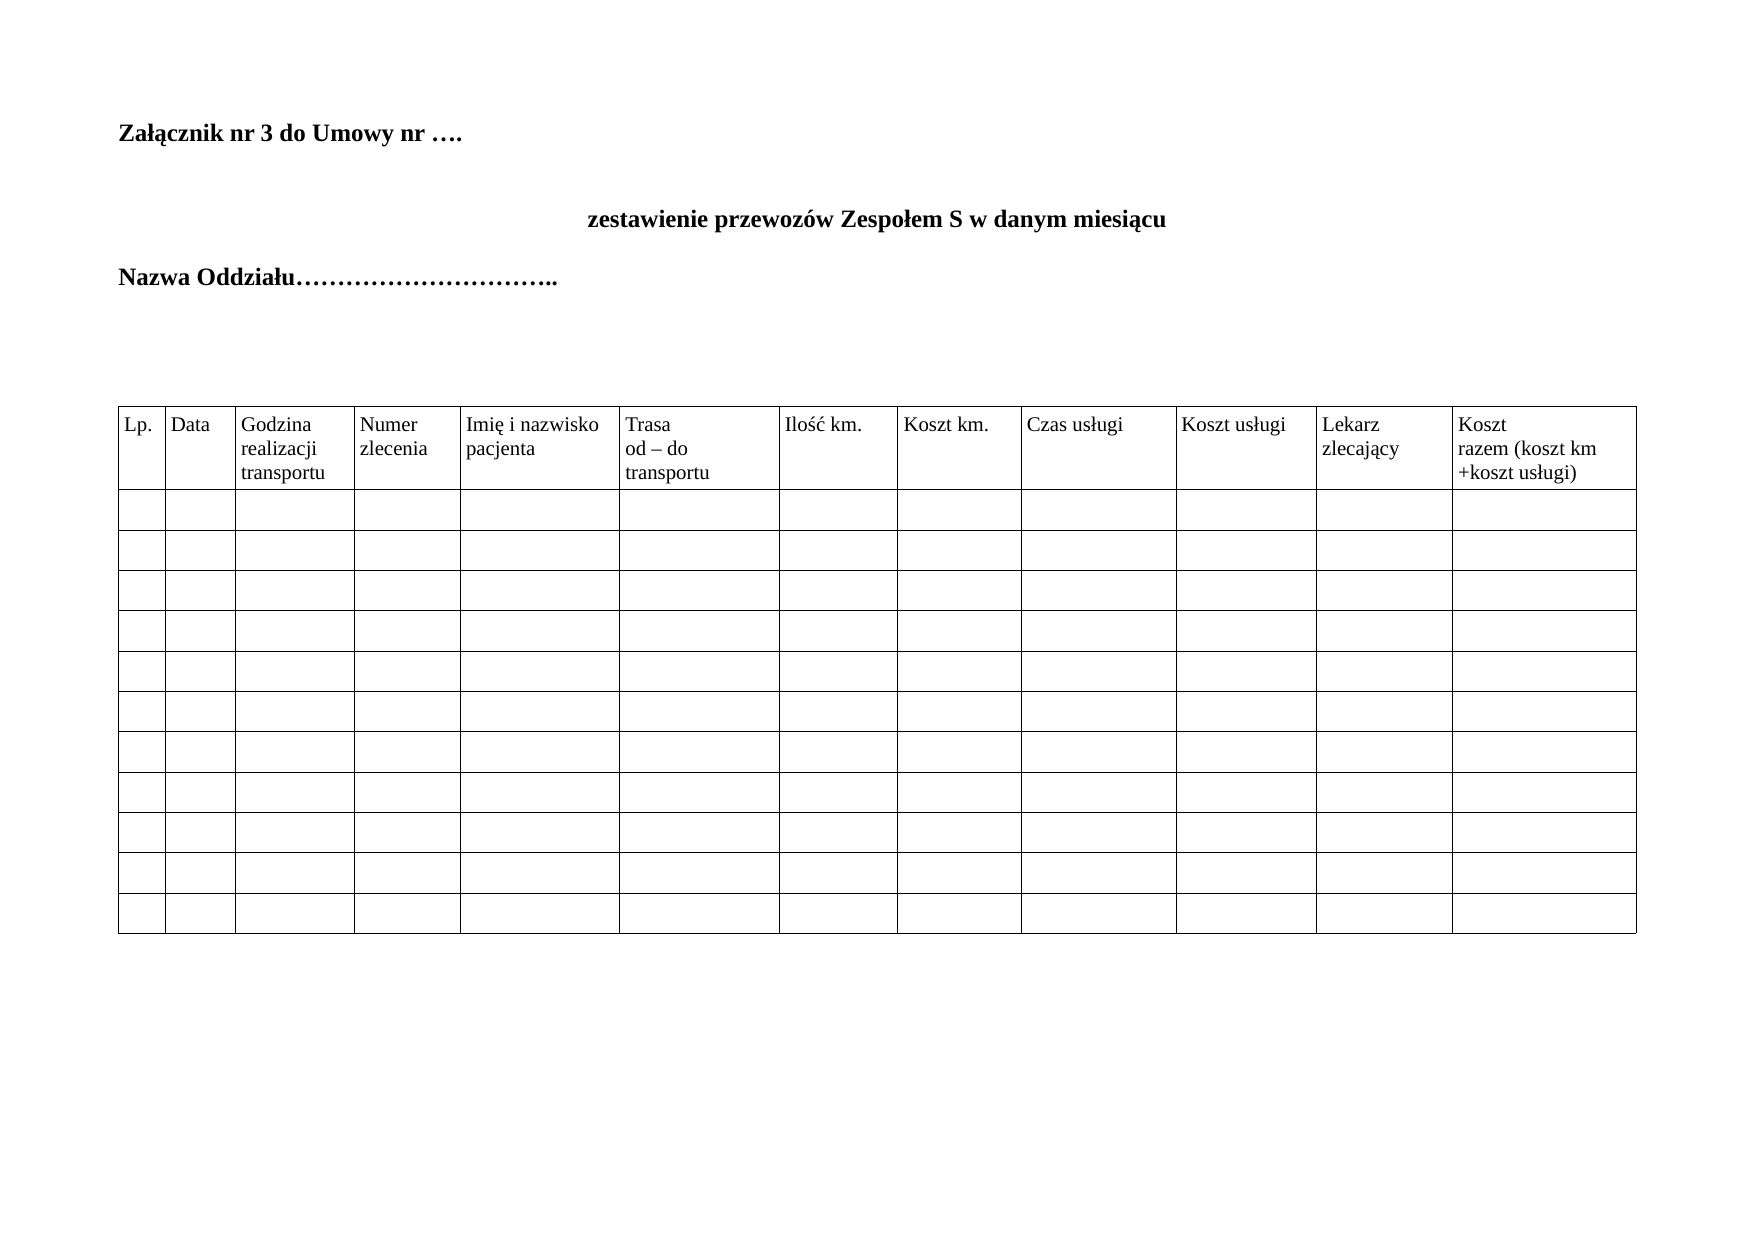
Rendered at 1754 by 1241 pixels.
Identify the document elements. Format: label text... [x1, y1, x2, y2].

table_cell [119, 531, 165, 570]
table_cell [1177, 853, 1316, 892]
table_cell [236, 894, 354, 933]
table_cell [166, 531, 235, 570]
table_cell [461, 611, 619, 651]
table_header Koszt usługi [1177, 407, 1316, 489]
table_cell [1022, 652, 1176, 691]
table_cell [119, 853, 165, 892]
table_cell [236, 490, 354, 530]
table_cell [780, 773, 897, 812]
table_cell [355, 853, 460, 892]
table_cell [780, 571, 897, 610]
table_cell [620, 853, 779, 892]
table_cell [119, 611, 165, 651]
table_cell [1317, 692, 1452, 731]
table_cell [1453, 692, 1636, 731]
table_cell [355, 732, 460, 772]
table_cell [236, 611, 354, 651]
table_cell [355, 531, 460, 570]
table_cell [1317, 571, 1452, 610]
table_cell [119, 490, 165, 530]
table_header Godzina realizacji transportu [236, 407, 354, 489]
table_cell [780, 732, 897, 772]
table_cell [1317, 611, 1452, 651]
table_cell [898, 732, 1021, 772]
table_cell [1022, 732, 1176, 772]
table_cell [620, 894, 779, 933]
table_cell [166, 611, 235, 651]
table_cell [1022, 490, 1176, 530]
table_cell [1177, 813, 1316, 852]
table_cell [898, 813, 1021, 852]
table_cell [1177, 571, 1316, 610]
table_header Lekarz zlecający [1317, 407, 1452, 489]
table_cell [355, 611, 460, 651]
table_cell [780, 692, 897, 731]
table_cell [1317, 490, 1452, 530]
table_header Ilość km. [780, 407, 897, 489]
table_cell [119, 813, 165, 852]
table_cell [780, 813, 897, 852]
table_cell [780, 531, 897, 570]
table_cell [1022, 813, 1176, 852]
table_cell [236, 773, 354, 812]
table_cell [1177, 611, 1316, 651]
table_cell [620, 773, 779, 812]
table_cell [1022, 571, 1176, 610]
table_cell [355, 652, 460, 691]
table_header Imię i nazwisko pacjenta [461, 407, 619, 489]
text Nazwa Oddziału………………………….. [118, 262, 1636, 291]
table_cell [1453, 531, 1636, 570]
table_cell [620, 571, 779, 610]
table_cell [355, 571, 460, 610]
table_cell [166, 490, 235, 530]
table_cell [461, 853, 619, 892]
table_cell [620, 652, 779, 691]
table_cell [620, 611, 779, 651]
table_cell [119, 894, 165, 933]
table_cell [1317, 853, 1452, 892]
table_cell [236, 853, 354, 892]
table_cell [1177, 894, 1316, 933]
table_cell [1453, 571, 1636, 610]
table_cell [1022, 773, 1176, 812]
table_cell [1317, 531, 1452, 570]
table_cell [898, 611, 1021, 651]
table_cell [1453, 490, 1636, 530]
table_cell [355, 692, 460, 731]
table_cell [166, 773, 235, 812]
table_cell [355, 490, 460, 530]
table_header Data [166, 407, 235, 489]
table_cell [119, 692, 165, 731]
table_cell [898, 571, 1021, 610]
table_cell [236, 652, 354, 691]
table_cell [1453, 732, 1636, 772]
table_header Czas usługi [1022, 407, 1176, 489]
table_cell [898, 692, 1021, 731]
table_cell [780, 853, 897, 892]
table_header Koszt razem (koszt km +koszt usługi) [1453, 407, 1636, 489]
table_cell [898, 490, 1021, 530]
table_cell [780, 652, 897, 691]
text Załącznik nr 3 do Umowy nr …. [118, 118, 1636, 147]
table_cell [1453, 813, 1636, 852]
table_cell [1177, 652, 1316, 691]
table_cell [898, 531, 1021, 570]
table_cell [1453, 652, 1636, 691]
text zestawienie przewozów Zespołem S w danym miesiącu [118, 204, 1636, 233]
table_cell [119, 732, 165, 772]
table_cell [898, 773, 1021, 812]
table_cell [1453, 611, 1636, 651]
table_cell [461, 531, 619, 570]
table_cell [1177, 692, 1316, 731]
table_cell [461, 692, 619, 731]
table_cell [461, 813, 619, 852]
table_cell [1177, 490, 1316, 530]
table_cell [620, 813, 779, 852]
table_cell [166, 853, 235, 892]
table_cell [166, 732, 235, 772]
table_cell [166, 652, 235, 691]
table_cell [461, 773, 619, 812]
table_cell [236, 692, 354, 731]
table_cell [1317, 894, 1452, 933]
table_cell [1022, 853, 1176, 892]
table_cell [355, 813, 460, 852]
table_cell [355, 773, 460, 812]
table_cell [166, 571, 235, 610]
table_cell [236, 571, 354, 610]
table_header Trasa od – do transportu [620, 407, 779, 489]
table_cell [1317, 652, 1452, 691]
table_cell [119, 571, 165, 610]
table_cell [620, 531, 779, 570]
table_cell [355, 894, 460, 933]
table_cell [1453, 894, 1636, 933]
table_cell [461, 490, 619, 530]
table_cell [461, 894, 619, 933]
table_cell [1453, 853, 1636, 892]
table_cell [780, 894, 897, 933]
table_cell [620, 732, 779, 772]
table_cell [1453, 773, 1636, 812]
table_header Koszt km. [898, 407, 1021, 489]
table_cell [620, 490, 779, 530]
table_cell [1022, 692, 1176, 731]
table_cell [1317, 773, 1452, 812]
table_cell [1317, 732, 1452, 772]
table_header Lp. [119, 407, 165, 489]
table_cell [461, 571, 619, 610]
table_cell [461, 652, 619, 691]
table_cell [166, 692, 235, 731]
table_cell [780, 490, 897, 530]
table_cell [1177, 773, 1316, 812]
table_cell [236, 531, 354, 570]
table_cell [236, 813, 354, 852]
table_cell [1317, 813, 1452, 852]
table_cell [461, 732, 619, 772]
table_cell [1022, 531, 1176, 570]
table_cell [1177, 732, 1316, 772]
table_cell [1022, 611, 1176, 651]
table_cell [898, 853, 1021, 892]
table_cell [119, 773, 165, 812]
table_cell [620, 692, 779, 731]
table_cell [119, 652, 165, 691]
table_cell [166, 813, 235, 852]
table_cell [898, 894, 1021, 933]
table_cell [236, 732, 354, 772]
table_header Numer zlecenia [355, 407, 460, 489]
table_cell [898, 652, 1021, 691]
table_cell [166, 894, 235, 933]
table_cell [1022, 894, 1176, 933]
table_cell [780, 611, 897, 651]
table_cell [1177, 531, 1316, 570]
